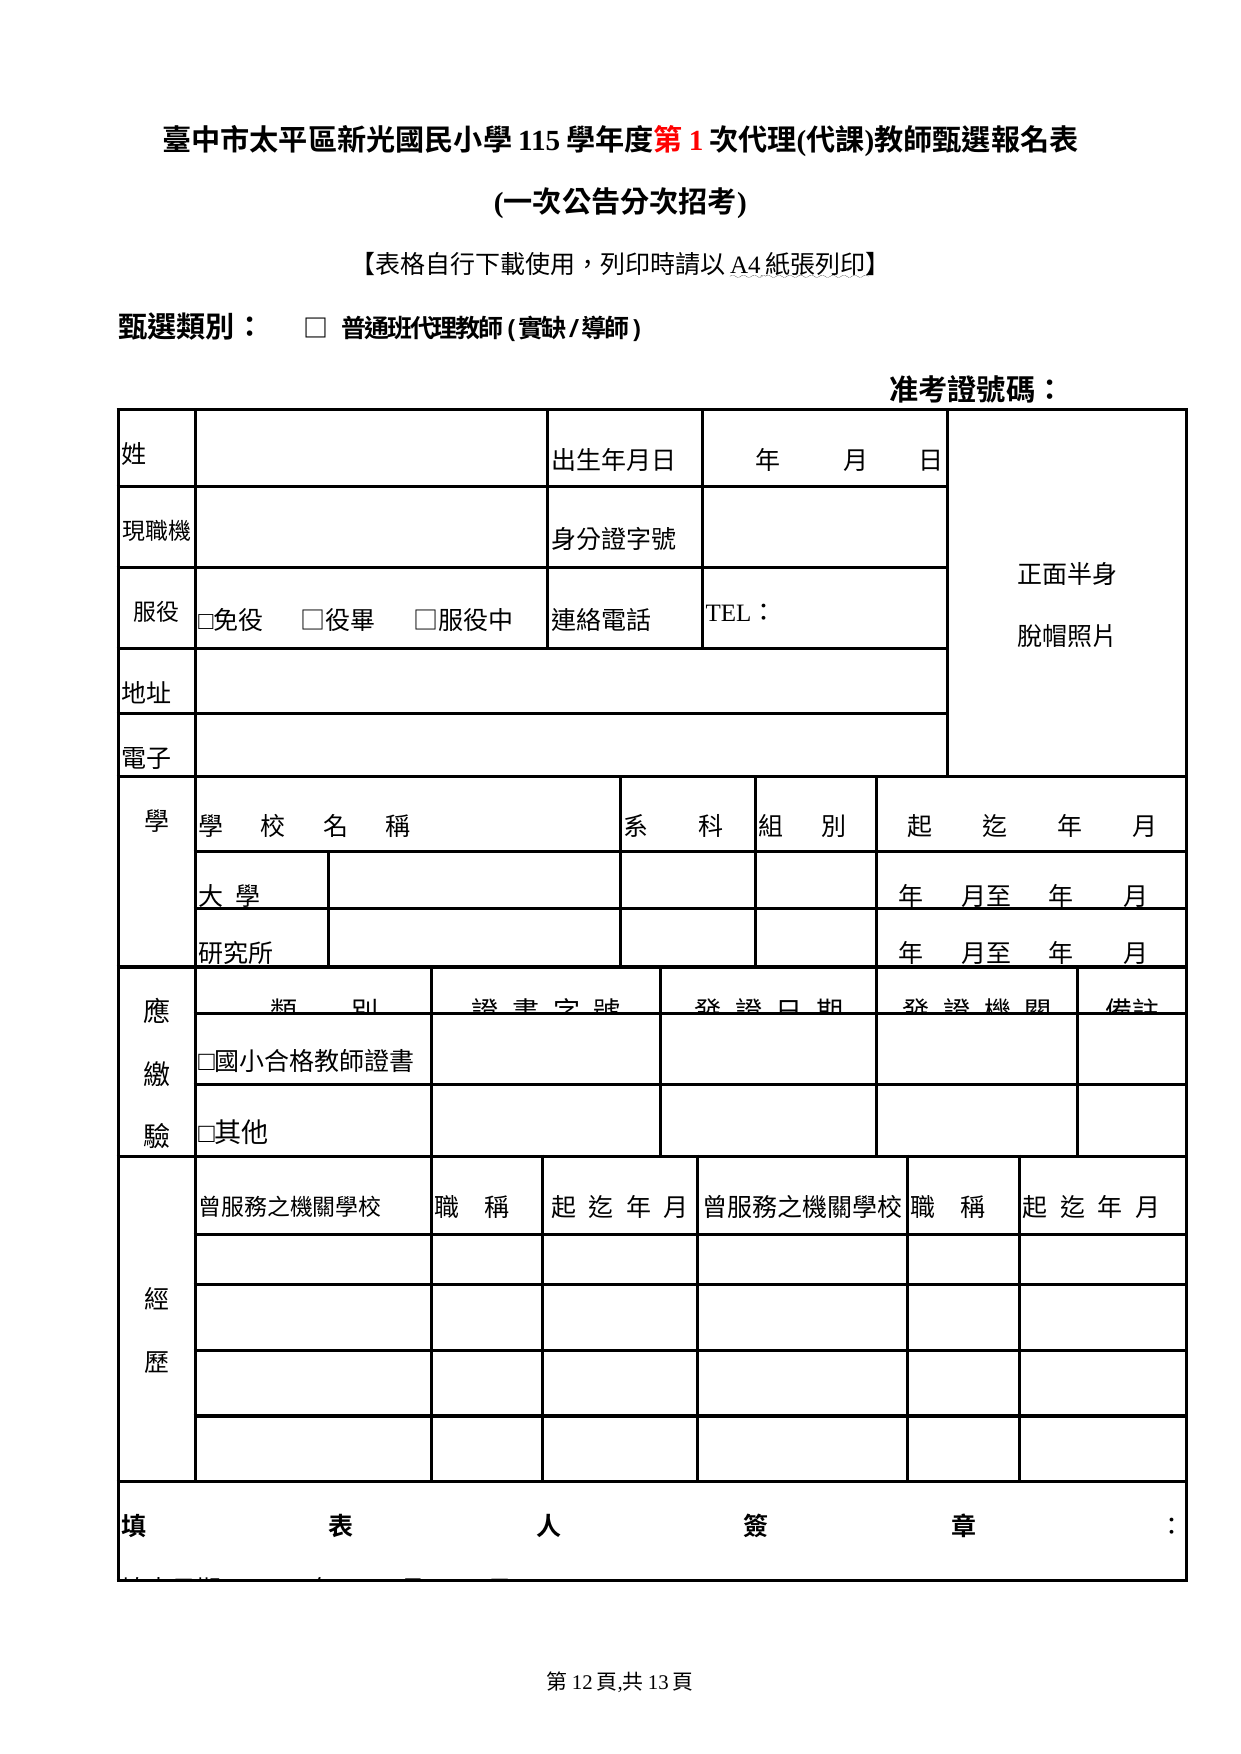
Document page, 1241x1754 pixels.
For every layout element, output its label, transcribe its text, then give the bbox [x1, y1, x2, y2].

table_cell 連絡電話 [549, 569, 701, 647]
table_cell □免役 □役畢 □服役中 [197, 569, 546, 647]
table_cell 現職機關學校 [120, 488, 194, 566]
table_cell 經 歷 [120, 1158, 194, 1480]
table_cell [544, 1236, 696, 1283]
table_cell [1021, 1352, 1185, 1414]
table_cell [544, 1352, 696, 1414]
table_cell [197, 1236, 430, 1283]
table_cell [909, 1286, 1018, 1349]
table_header 正面半身 脫帽照片 [949, 411, 1185, 775]
table_cell [197, 715, 946, 775]
table_cell [699, 1352, 906, 1414]
text 臺中市太平區新光國民小學115學年度第1次代理(代課)教師甄選報名表 [118, 96, 1122, 158]
table_cell 學 校 名 稱 [197, 778, 619, 850]
table_cell 年 月至 年 月 [878, 910, 1185, 965]
table_cell [622, 910, 754, 965]
table_cell 職 稱 [909, 1158, 1018, 1232]
table_cell [878, 1015, 1076, 1082]
table_cell [544, 1286, 696, 1349]
table_cell 曾服務之機關學校 [699, 1158, 906, 1232]
table_cell [662, 1015, 875, 1082]
table_cell [1079, 1015, 1185, 1082]
table_cell 學 歷 [120, 778, 194, 965]
table_cell [909, 1352, 1018, 1414]
table_cell 備註 [1079, 969, 1185, 1012]
table_cell [757, 910, 875, 965]
table_cell [622, 853, 754, 907]
table_cell 曾服務之機關學校 [197, 1158, 430, 1232]
table_cell [433, 1086, 659, 1154]
table_cell TEL： 手機： [704, 569, 946, 647]
table_cell 證 書 字 號 [433, 969, 659, 1012]
table_cell 起 迄 年 月 [544, 1158, 696, 1232]
table_cell 研究所 [197, 910, 327, 965]
text 【表格自行下載使用，列印時請以A4紙張列印】 [118, 221, 1122, 283]
text 准考證號碼： [118, 346, 1122, 408]
table_cell [1021, 1236, 1185, 1283]
table_cell 起 迄 年 月 [878, 778, 1185, 850]
table_cell [433, 1236, 541, 1283]
table_header 出生年月日 [549, 411, 701, 485]
table_cell 職 稱 [433, 1158, 541, 1232]
table_cell [699, 1236, 906, 1283]
table_header [197, 411, 546, 485]
text (一次公告分次招考) [118, 158, 1122, 221]
table_cell 電子郵件 [120, 715, 194, 775]
table_cell [909, 1236, 1018, 1283]
table_cell 起 迄 年 月 [1021, 1158, 1185, 1232]
table_cell 年 月至 年 月 [878, 853, 1185, 907]
table_cell [909, 1418, 1018, 1480]
table_cell 組 別 [757, 778, 875, 850]
table_cell 地址 [120, 650, 194, 712]
table_cell [197, 1286, 430, 1349]
table_cell [197, 650, 946, 712]
table_cell [1079, 1086, 1185, 1154]
table_cell 系 科 [622, 778, 754, 850]
table_cell [433, 1352, 541, 1414]
table_cell [197, 488, 546, 566]
table_cell [433, 1015, 659, 1082]
table_header 年 月 日 [704, 411, 946, 485]
table_cell [757, 853, 875, 907]
table_cell 大 學 [197, 853, 327, 907]
table_cell [662, 1086, 875, 1154]
table_cell [433, 1286, 541, 1349]
table_cell 身分證字號 [549, 488, 701, 566]
table_cell [330, 853, 619, 907]
table_cell 應 繳 驗 證 件 [120, 969, 194, 1154]
table_cell □其他 [197, 1086, 430, 1154]
table_cell [878, 1086, 1076, 1154]
table_cell [197, 1352, 430, 1414]
table_cell 填表人簽章： 填表日期： 114年 月 日 [120, 1483, 1185, 1579]
table_cell 類 別 [197, 969, 430, 1012]
table_cell [1021, 1418, 1185, 1480]
table_cell [699, 1418, 906, 1480]
table_cell [1021, 1286, 1185, 1349]
table_cell [699, 1286, 906, 1349]
table_cell [544, 1418, 696, 1480]
table_cell 發 證 日 期 [662, 969, 875, 1012]
table_cell 發 證 機 關 [878, 969, 1076, 1012]
table_cell [330, 910, 619, 965]
text 甄選類別： □ 普通班代理教師(實缺/導師) [118, 283, 1122, 346]
table_cell [197, 1418, 430, 1480]
table_cell □國小合格教師證書 [197, 1015, 430, 1082]
table_header 姓 名 [120, 411, 194, 485]
table_cell [704, 488, 946, 566]
table_cell [433, 1418, 541, 1480]
table_cell 服役 情形 [120, 569, 194, 647]
